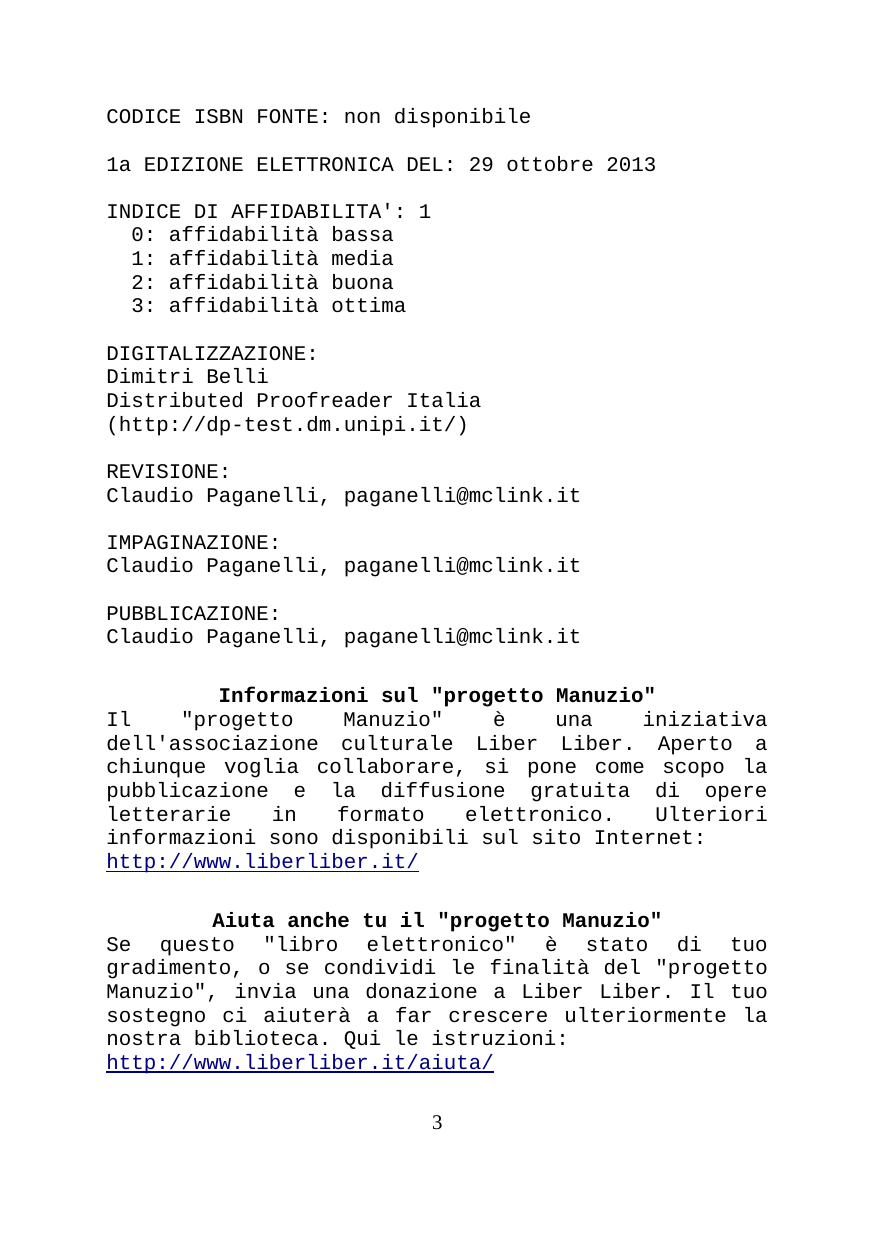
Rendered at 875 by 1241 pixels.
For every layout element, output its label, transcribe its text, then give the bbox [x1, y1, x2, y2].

text (http://dp-test.dm.unipi.it/) [106, 414, 768, 437]
text http://www.liberliber.it/aiuta/ [106, 1052, 768, 1076]
text Il "progetto Manuzio" è una iniziativa dell'associazione culturale Liber Liber. Aperto a chiunque voglia collaborare, si pone come scopo la pubblicazione e la diffusione gratuita di opere letterarie in formato elettronico. Ulteriori informazioni sono disponibili sul sito Internet: [106, 709, 768, 851]
text REVISIONE: [106, 461, 768, 484]
text Claudio Paganelli, paganelli@mclink.it [106, 484, 768, 508]
text 1: affidabilità media [106, 248, 768, 272]
text DIGITALIZZAZIONE: [106, 343, 768, 366]
text Claudio Paganelli, paganelli@mclink.it [106, 556, 768, 579]
text Claudio Paganelli, paganelli@mclink.it [106, 626, 768, 650]
text Aiuta anche tu il "progetto Manuzio" [106, 910, 768, 934]
text CODICE ISBN FONTE: non disponibile [106, 106, 768, 130]
text IMPAGINAZIONE: [106, 532, 768, 556]
text Informazioni sul "progetto Manuzio" [106, 686, 768, 709]
text 1a EDIZIONE ELETTRONICA DEL: 29 ottobre 2013 [106, 153, 768, 177]
text 2: affidabilità buona [106, 272, 768, 295]
text INDICE DI AFFIDABILITA': 1 [106, 201, 768, 224]
text http://www.liberliber.it/ [106, 851, 768, 875]
text Distributed Proofreader Italia [106, 390, 768, 414]
text 0: affidabilità bassa [106, 224, 768, 248]
text Dimitri Belli [106, 366, 768, 390]
text 3: affidabilità ottima [106, 295, 768, 319]
text PUBBLICAZIONE: [106, 603, 768, 626]
text Se questo "libro elettronico" è stato di tuo gradimento, o se condividi le finalità del "progetto Manuzio", invia una donazione a Liber Liber. Il tuo sostegno ci aiuterà a far crescere ulteriormente la nostra biblioteca. Qui le istruzioni: [106, 934, 768, 1052]
